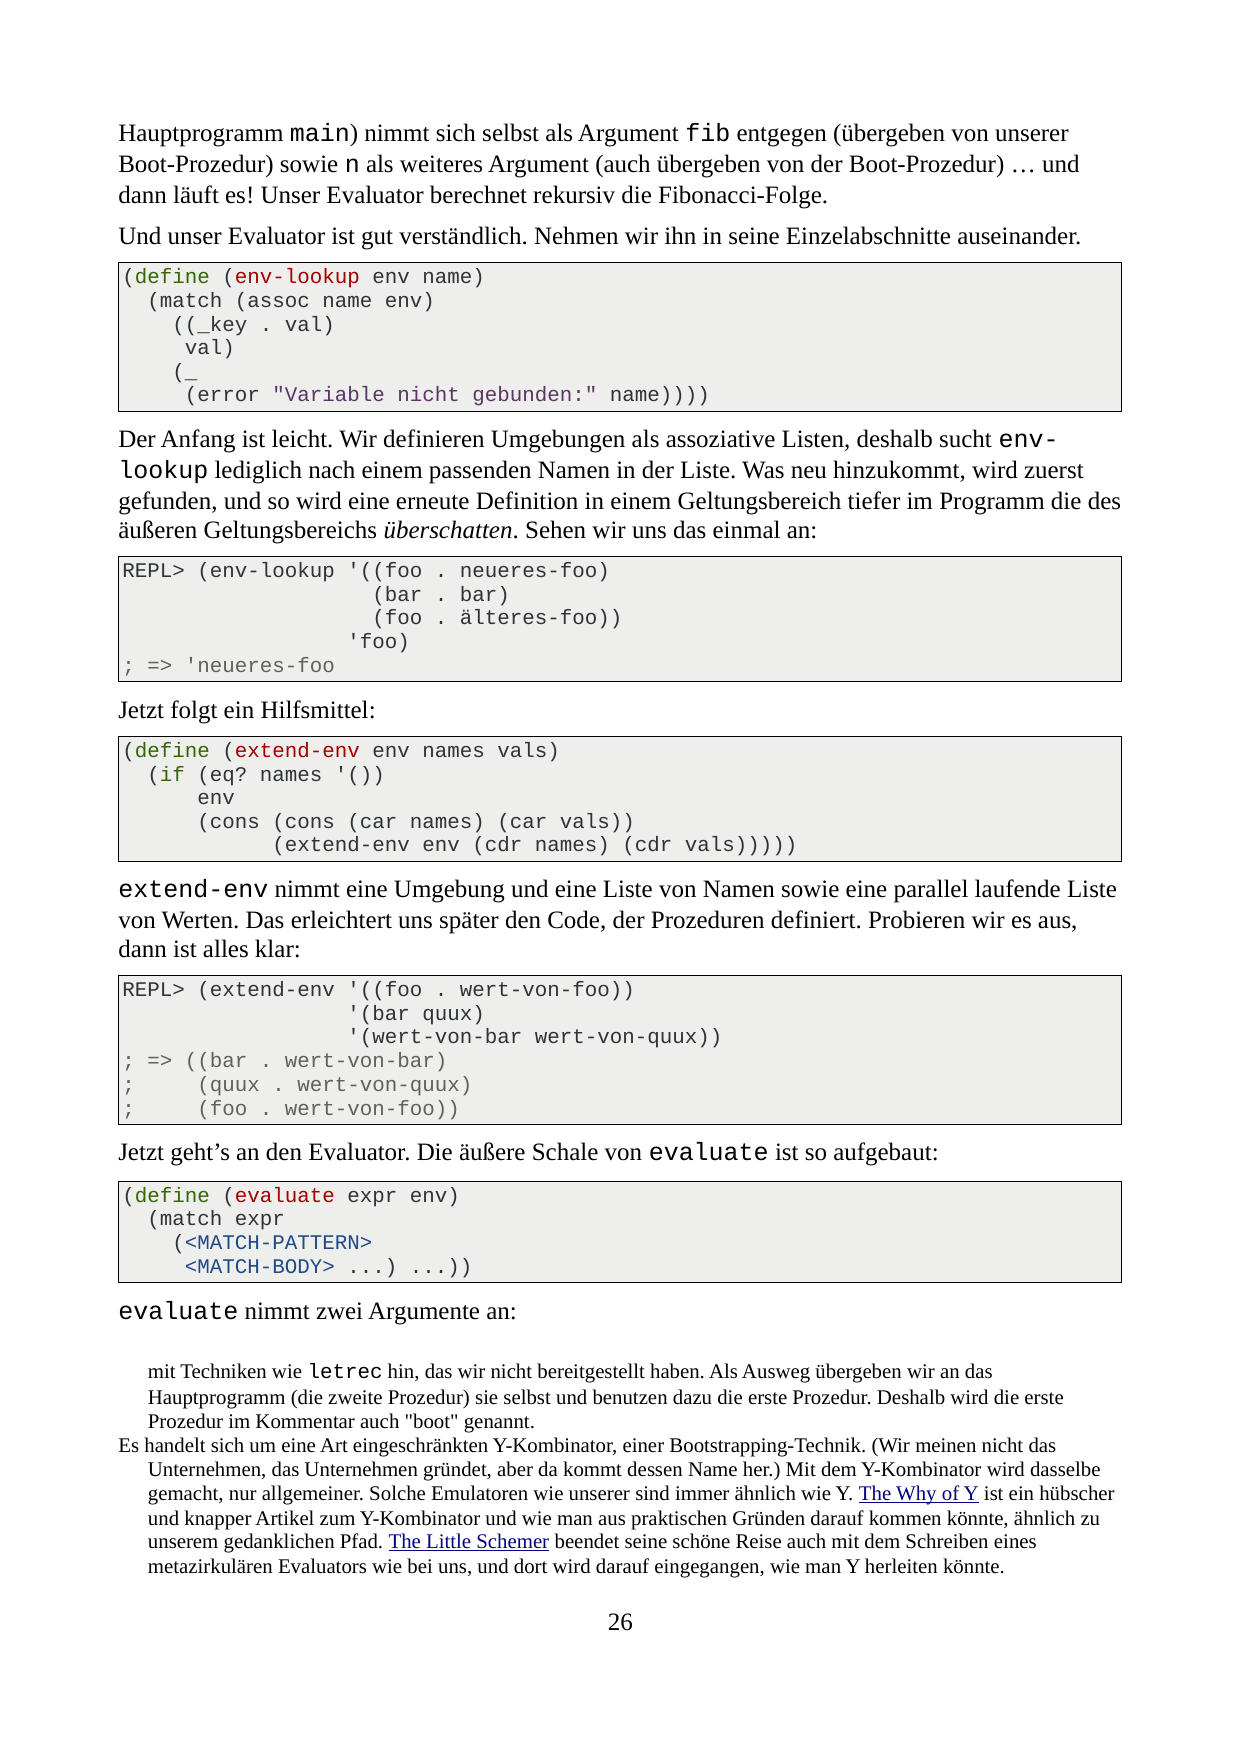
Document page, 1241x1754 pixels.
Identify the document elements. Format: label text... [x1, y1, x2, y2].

text ((_key . val) [119, 309, 1121, 333]
text (_ [119, 357, 1121, 381]
text (match (assoc name env) [119, 286, 1121, 309]
text REPL> (env-lookup '((foo . neueres-foo) [119, 557, 1121, 580]
text (<MATCH-PATTERN> [119, 1228, 1121, 1252]
text '(wert-von-bar wert-von-quux)) [119, 1023, 1121, 1046]
text Es handelt sich um eine Art eingeschränkten Y-Kombinator, einer Bootstrapping-Technik. (Wir meinen nicht das Unternehmen, das Unternehmen gründet, aber da kommt dessen Name her.) Mit dem Y-Kombinator wird dasselbe gemacht, nur allgemeiner. Solche Emulatoren wie unserer sind immer ähnlich wie Y. The Why of Y ist ein hübscher und knapper Artikel zum Y-Kombinator und wie man aus praktischen Gründen darauf kommen könnte, ähnlich zu unserem gedanklichen Pfad. The Little Schemer beendet seine schöne Reise auch mit dem Schreiben eines metazirkulären Evaluators wie bei uns, und dort wird darauf eingegangen, wie man Y herleiten könnte. [118, 1433, 1122, 1578]
text (foo . älteres-foo)) [119, 603, 1121, 627]
text REPL> (extend-env '((foo . wert-von-foo)) [119, 976, 1121, 999]
text Und unser Evaluator ist gut verständlich. Nehmen wir ihn in seine Einzelabschnitte auseinander. [118, 221, 1122, 250]
text (cons (cons (car names) (car vals)) [119, 807, 1121, 831]
text ; => ((bar . wert-von-bar) [119, 1046, 1121, 1070]
text mit Techniken wie letrec hin, das wir nicht bereitgestellt haben. Als Ausweg übergeben wir an das Hauptprogramm (die zweite Prozedur) sie selbst und benutzen dazu die erste Prozedur. Deshalb wird die erste Prozedur im Kommentar auch "boot" genannt. [118, 1359, 1122, 1433]
text (error "Variable nicht gebunden:" name)))) [119, 381, 1121, 411]
text Jetzt geht’s an den Evaluator. Die äußere Schale von evaluate ist so aufgebaut: [118, 1137, 1122, 1168]
text ; (foo . wert-von-foo)) [119, 1093, 1121, 1124]
text ; => 'neueres-foo [119, 651, 1121, 681]
text evaluate nimmt zwei Argumente an: [118, 1296, 1122, 1327]
text (define (evaluate expr env) [119, 1182, 1121, 1204]
text (define (env-lookup env name) [119, 263, 1121, 286]
text 'foo) [119, 627, 1121, 651]
text (define (extend-env env names vals) [119, 737, 1121, 759]
text <MATCH-BODY> ...) ...)) [119, 1252, 1121, 1282]
text (if (eq? names '()) [119, 759, 1121, 783]
text (match expr [119, 1204, 1121, 1228]
text Jetzt folgt ein Hilfsmittel: [118, 695, 1122, 723]
text extend-env nimmt eine Umgebung und eine Liste von Namen sowie eine parallel laufende Liste von Werten. Das erleichtert uns später den Code, der Prozeduren definiert. Probieren wir es aus, dann ist alles klar: [118, 874, 1122, 963]
text Der Anfang ist leicht. Wir definieren Umgebungen als assoziative Listen, deshalb sucht env-lookup lediglich nach einem passenden Namen in der Liste. Was neu hinzukommt, wird zuerst gefunden, und so wird eine erneute Definition in einem Geltungsbereich tiefer im Programm die des äußeren Geltungsbereichs überschatten. Sehen wir uns das einmal an: [118, 424, 1122, 544]
text Hauptprogramm main) nimmt sich selbst als Argument fib entgegen (übergeben von unserer Boot-Prozedur) sowie n als weiteres Argument (auch übergeben von der Boot-Prozedur) … und dann läuft es! Unser Evaluator berechnet rekursiv die Fibonacci-Folge. [118, 118, 1122, 208]
text '(bar quux) [119, 999, 1121, 1023]
text val) [119, 333, 1121, 357]
text (bar . bar) [119, 580, 1121, 603]
text ; (quux . wert-von-quux) [119, 1070, 1121, 1093]
text (extend-env env (cdr names) (cdr vals))))) [119, 831, 1121, 861]
text env [119, 783, 1121, 807]
